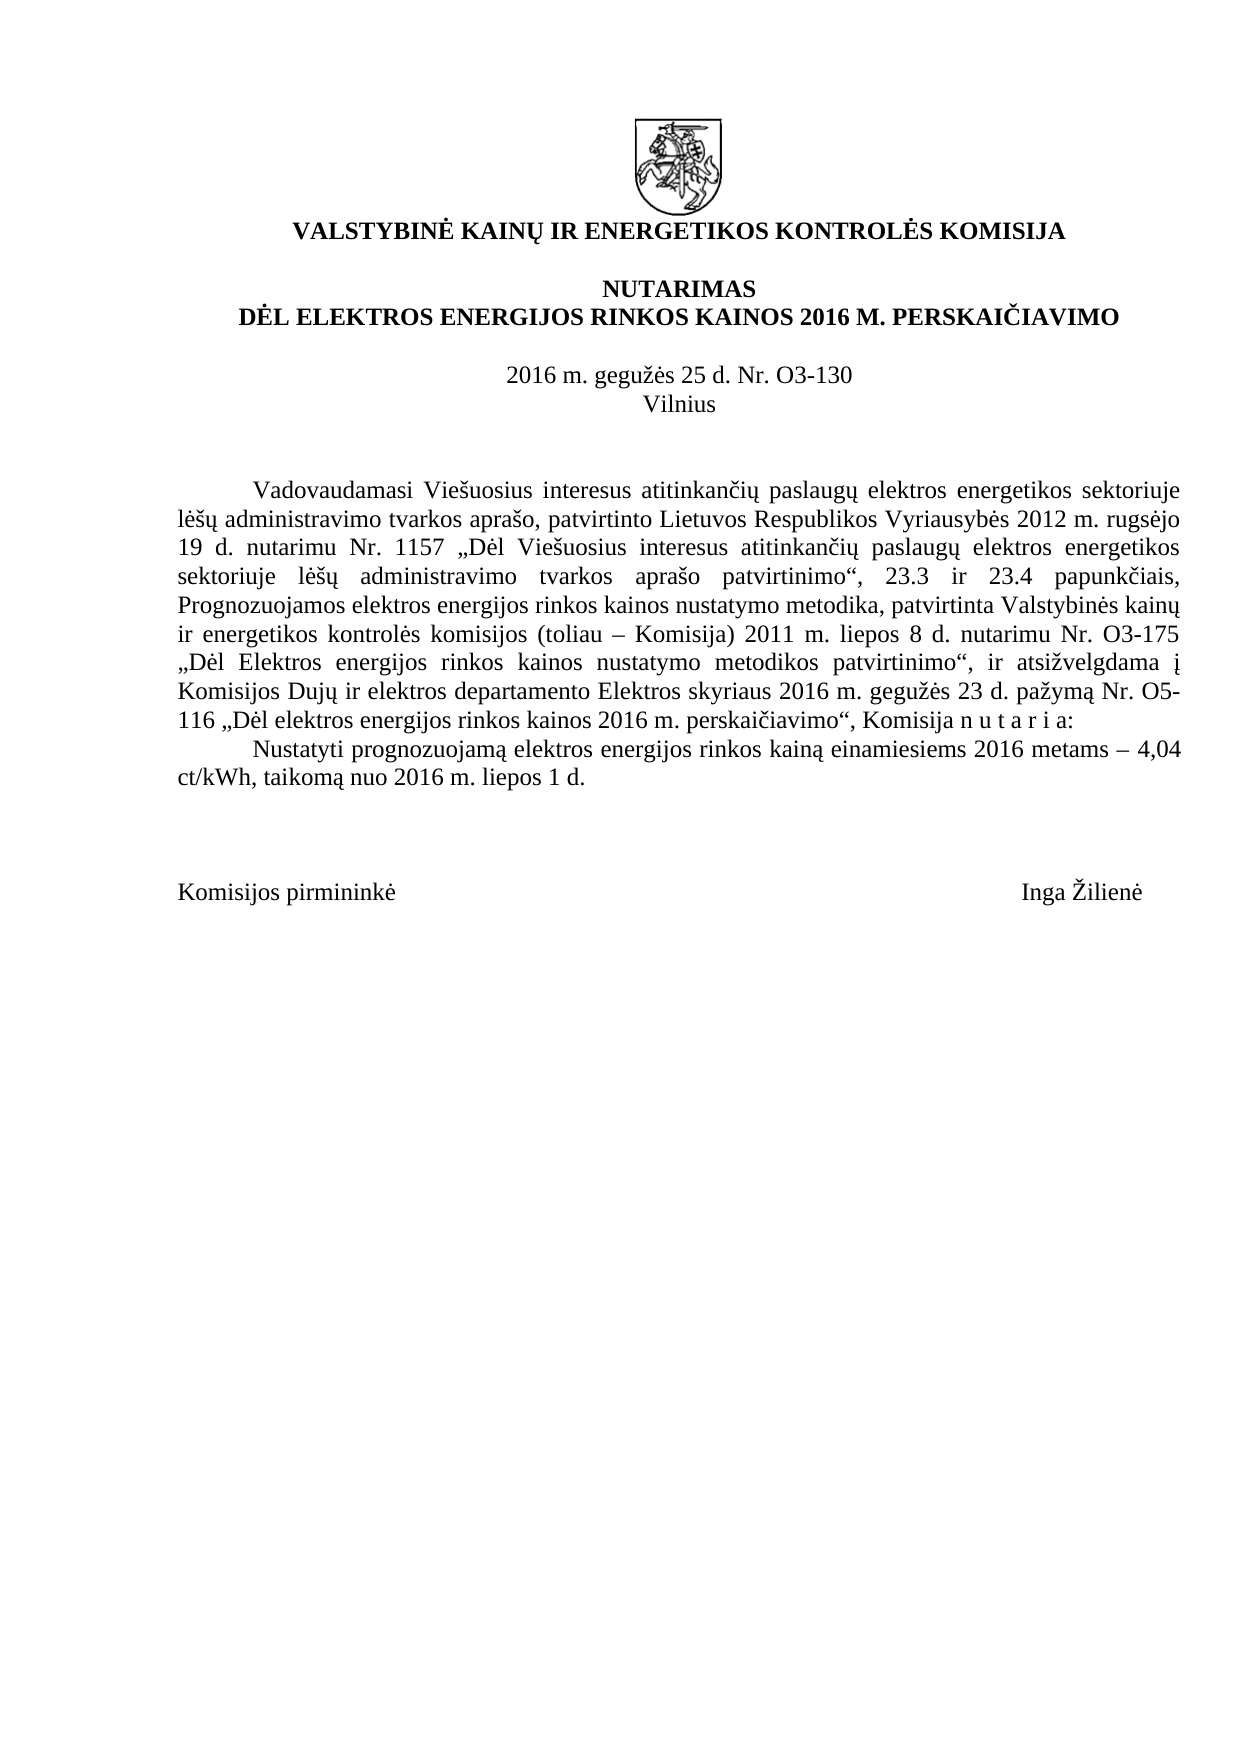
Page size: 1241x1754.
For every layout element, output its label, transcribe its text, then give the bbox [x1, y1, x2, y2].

text Nustatyti prognozuojamą elektros energijos rinkos kainą einamiesiems 2016 metams – 4,04 ct/kWh, taikomą nuo 2016 m. liepos 1 d. [177, 734, 1181, 791]
text vALSTYBINĖ KAINŲ IR ENERGETIKOS KONTROLĖS KOMISIJA [177, 173, 1181, 245]
text Komisijos pirmininkė Inga Žilienė [177, 877, 1181, 906]
text NUTARIMAS [177, 274, 1181, 302]
text Vilnius [177, 389, 1181, 417]
text DĖL elektros energijos rinkos kainos 2016 m. perskaičiavimo [177, 302, 1181, 331]
text 2016 m. gegužės 25 d. Nr. O3-130 [177, 360, 1181, 389]
text Vadovaudamasi Viešuosius interesus atitinkančių paslaugų elektros energetikos sektoriuje lėšų administravimo tvarkos aprašo, patvirtinto Lietuvos Respublikos Vyriausybės 2012 m. rugsėjo 19 d. nutarimu Nr. 1157 „Dėl Viešuosius interesus atitinkančių paslaugų elektros energetikos sektoriuje lėšų administravimo tvarkos aprašo patvirtinimo“, 23.3 ir 23.4 papunkčiais, Prognozuojamos elektros energijos rinkos kainos nustatymo metodika, patvirtinta Valstybinės kainų ir energetikos kontrolės komisijos (toliau – Komisija) 2011 m. liepos 8 d. nutarimu Nr. O3-175 „Dėl Elektros energijos rinkos kainos nustatymo metodikos patvirtinimo“, ir atsižvelgdama į Komisijos Dujų ir elektros departamento Elektros skyriaus 2016 m. gegužės 23 d. pažymą Nr. O5-116 „Dėl elektros energijos rinkos kainos 2016 m. perskaičiavimo“, Komisija n u t a r i a: [177, 475, 1181, 734]
